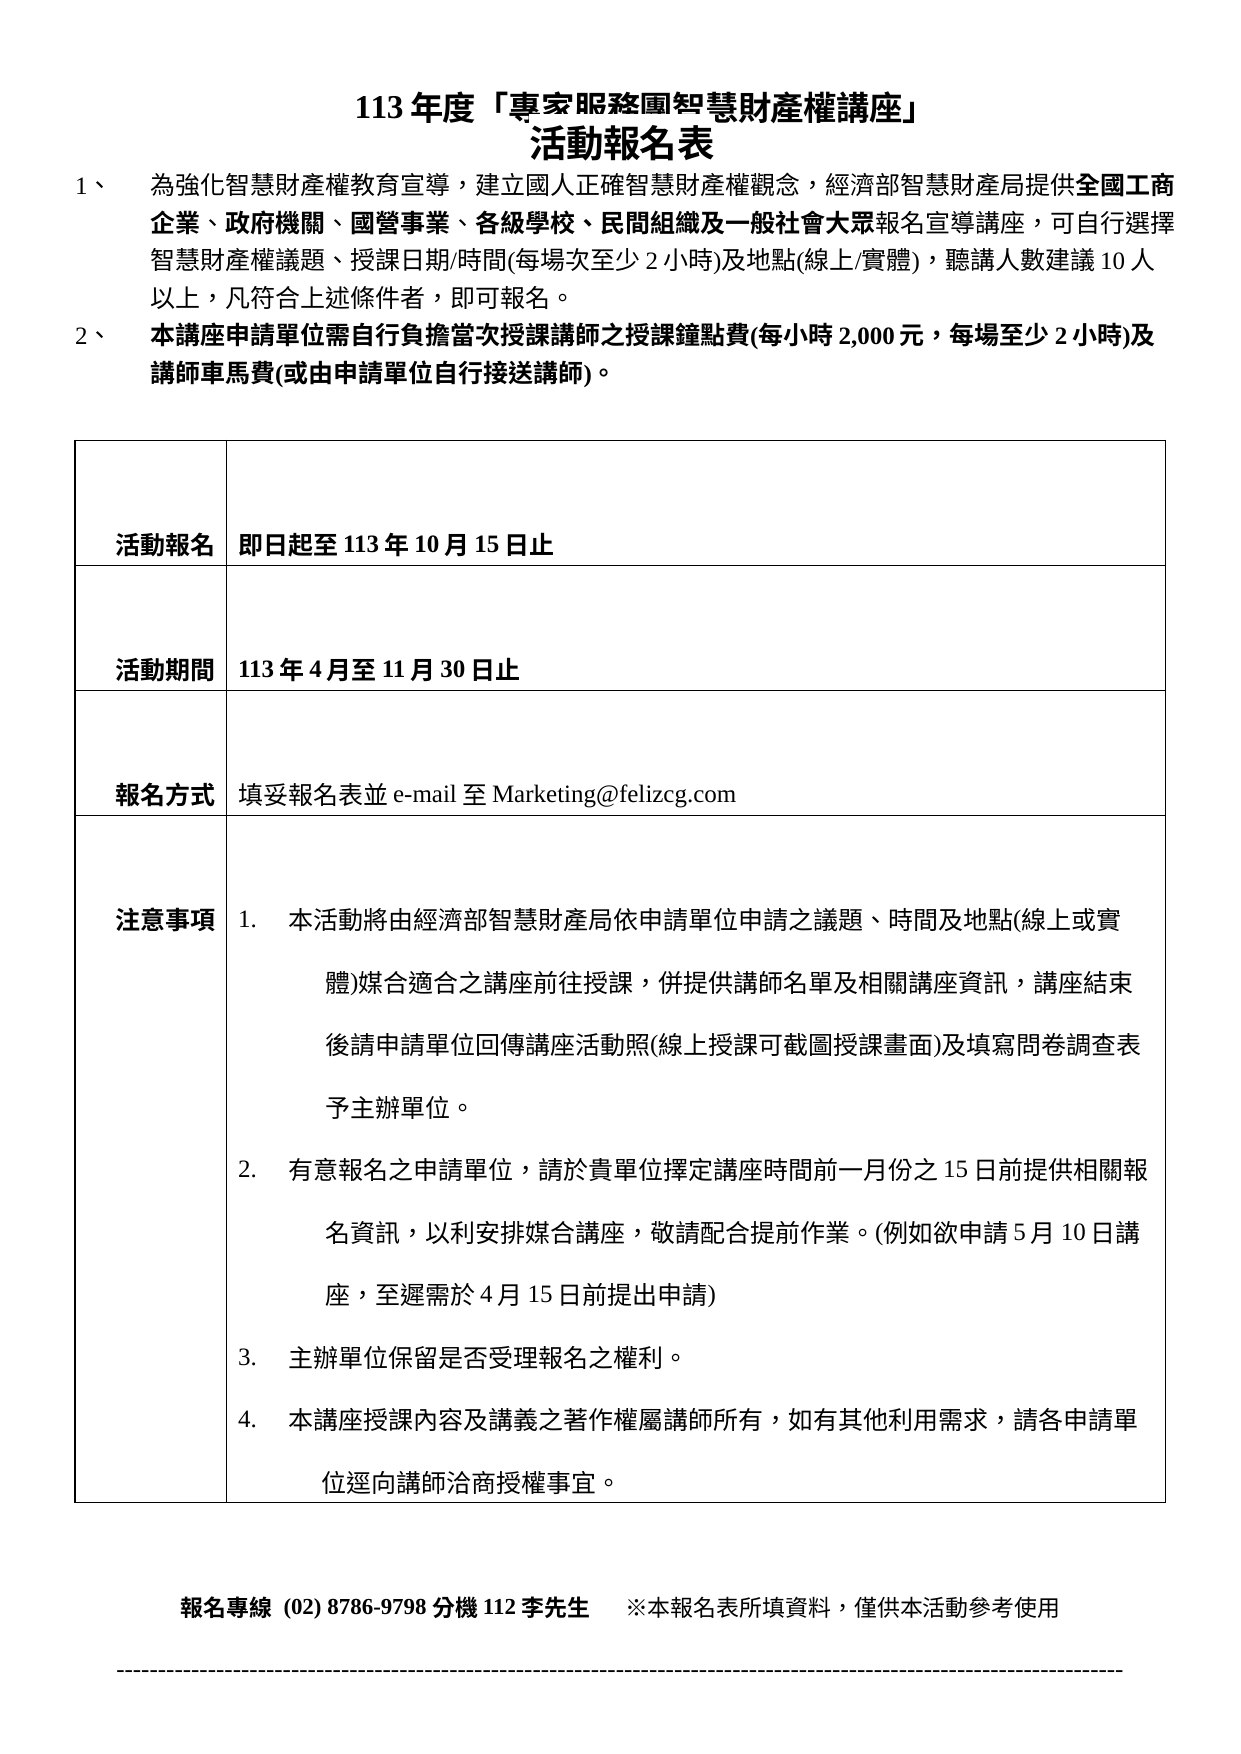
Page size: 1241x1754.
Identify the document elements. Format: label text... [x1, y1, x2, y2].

text 報名專線 (02) 8786-9798 分機112 李先生 ※本報名表所填資料，僅供本活動參考使用 [75, 1564, 1165, 1627]
table_cell 113年4月至11月30日止 [227, 566, 1165, 689]
list 為強化智慧財產權教育宣導，建立國人正確智慧財產權觀念，經濟部智慧財產局提供全國工商企業、政府機關、國營事業、各級學校、民間組織及一般社會大眾報名宣導講座，可自行選擇智慧財產權議題、授課日期/時間(每場次至少2小時)及地點(線上/實體)，聽講人數建議10人以上，凡符合上述條件者，即可報名。 [75, 164, 1176, 314]
list 本講座申請單位需自行負擔當次授課講師之授課鐘點費(每小時2,000元，每場至少2小時)及講師車馬費(或由申請單位自行接送講師)。 [75, 314, 1176, 389]
table_cell 活動期間 [76, 566, 226, 689]
text 活動報名表 [78, 127, 1165, 164]
table_cell 本活動將由經濟部智慧財產局依申請單位申請之議題、時間及地點(線上或實體)媒合適合之講座前往授課，併提供講師名單及相關講座資訊，講座結束後請申請單位回傳講座活動照(線上授課可截圖授課畫面)及填寫問卷調查表予主辦單位。 有意報名之申請單位，請於貴單位擇定講座時間前一月份之15日前提供相關報名資訊，以利安排媒合講座，敬請配合提前作業。(例如欲申請5月10日講座，至遲需於4月15日前提出申請) 主辦單位保留是否受理報名之權利。 本講座授課內容及講義之著作權屬講師所有，如有其他利用需求，請各申請單位逕向講師洽商授權事宜。 [227, 816, 1165, 1502]
table_header 活動報名 [76, 441, 226, 564]
text ------------------------------------------------------------------------------------------------------------------------- [75, 1627, 1165, 1689]
table_cell 填妥報名表並e-mail至Marketing@felizcg.com [227, 691, 1165, 814]
table_cell 注意事項 [76, 816, 226, 1502]
text 113年度「專家服務團智慧財產權講座」 [125, 64, 1165, 127]
table_header 即日起至113年10月15日止 [227, 441, 1165, 564]
table_cell 報名方式 [76, 691, 226, 814]
